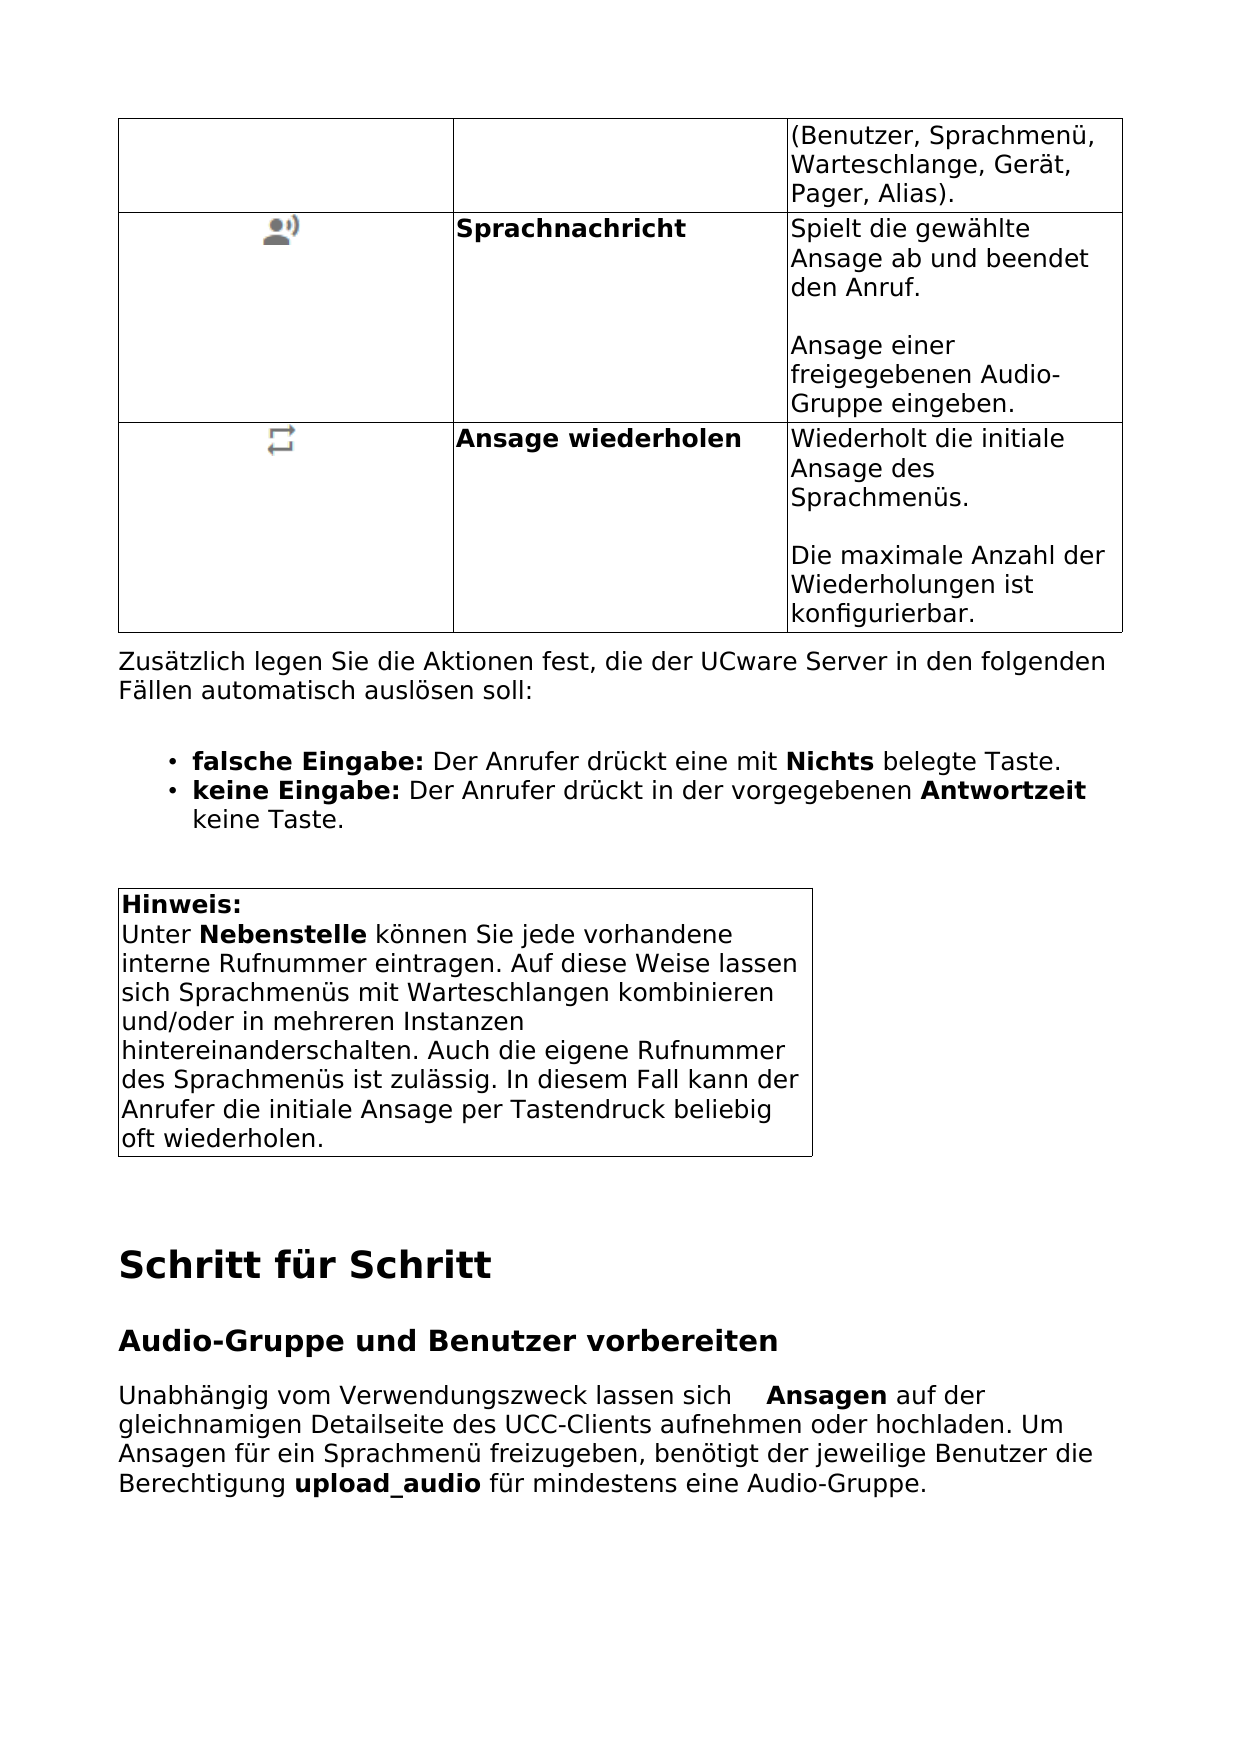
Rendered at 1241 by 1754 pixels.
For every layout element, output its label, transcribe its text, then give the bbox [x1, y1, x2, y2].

list keine Eingabe: Der Anrufer drückt in der vorgegebenen Antwortzeit keine Taste. [177, 776, 1122, 834]
table_cell [119, 119, 453, 212]
table_cell (Benutzer, Sprachmenü, Warteschlange, Gerät, Pager, Alias). [788, 119, 1122, 212]
picture [262, 214, 301, 245]
table_header Hinweis: Unter Nebenstelle können Sie jede vorhandene interne Rufnummer eintragen. Auf diese Weise lassen sich Sprachmenüs mit Warteschlangen kombinieren und/oder in mehreren Instanzen hintereinanderschalten. Auch die eigene Rufnummer des Sprachmenüs ist zulässig. In diesem Fall kann der Anrufer die initiale Ansage per Tastendruck beliebig oft wiederholen. [119, 889, 812, 1156]
table_cell Wiederholt die initiale Ansage des Sprachmenüs. Die maximale Anzahl der Wiederholungen ist konfigurierbar. [788, 423, 1122, 632]
table_cell [119, 213, 453, 422]
table_cell Sprachnachricht [454, 213, 787, 422]
table_cell Ansage wiederholen [454, 423, 787, 632]
subtitle Schritt für Schritt [118, 1243, 1122, 1287]
list falsche Eingabe: Der Anrufer drückt eine mit Nichts belegte Taste. [177, 747, 1122, 776]
table_cell [454, 119, 787, 212]
text Unabhängig vom Verwendungszweck lassen sichAnsagen auf der gleichnamigen Detailseite des UCC-Clients aufnehmen oder hochladen. Um Ansagen für ein Sprachmenü freizugeben, benötigt der jeweilige Benutzer die Berechtigung upload_audio für mindestens eine Audio-Gruppe. [118, 1371, 1122, 1498]
picture [267, 424, 296, 456]
table_cell [119, 423, 453, 632]
text Zusätzlich legen Sie die Aktionen fest, die der UCware Server in den folgenden Fällen automatisch auslösen soll: [118, 647, 1122, 705]
table_cell Spielt die gewählte Ansage ab und beendet den Anruf. Ansage einer freigegebenen Audio-Gruppe eingeben. [788, 213, 1122, 422]
subtitle Audio-Gruppe und Benutzer vorbereiten [118, 1325, 1122, 1359]
